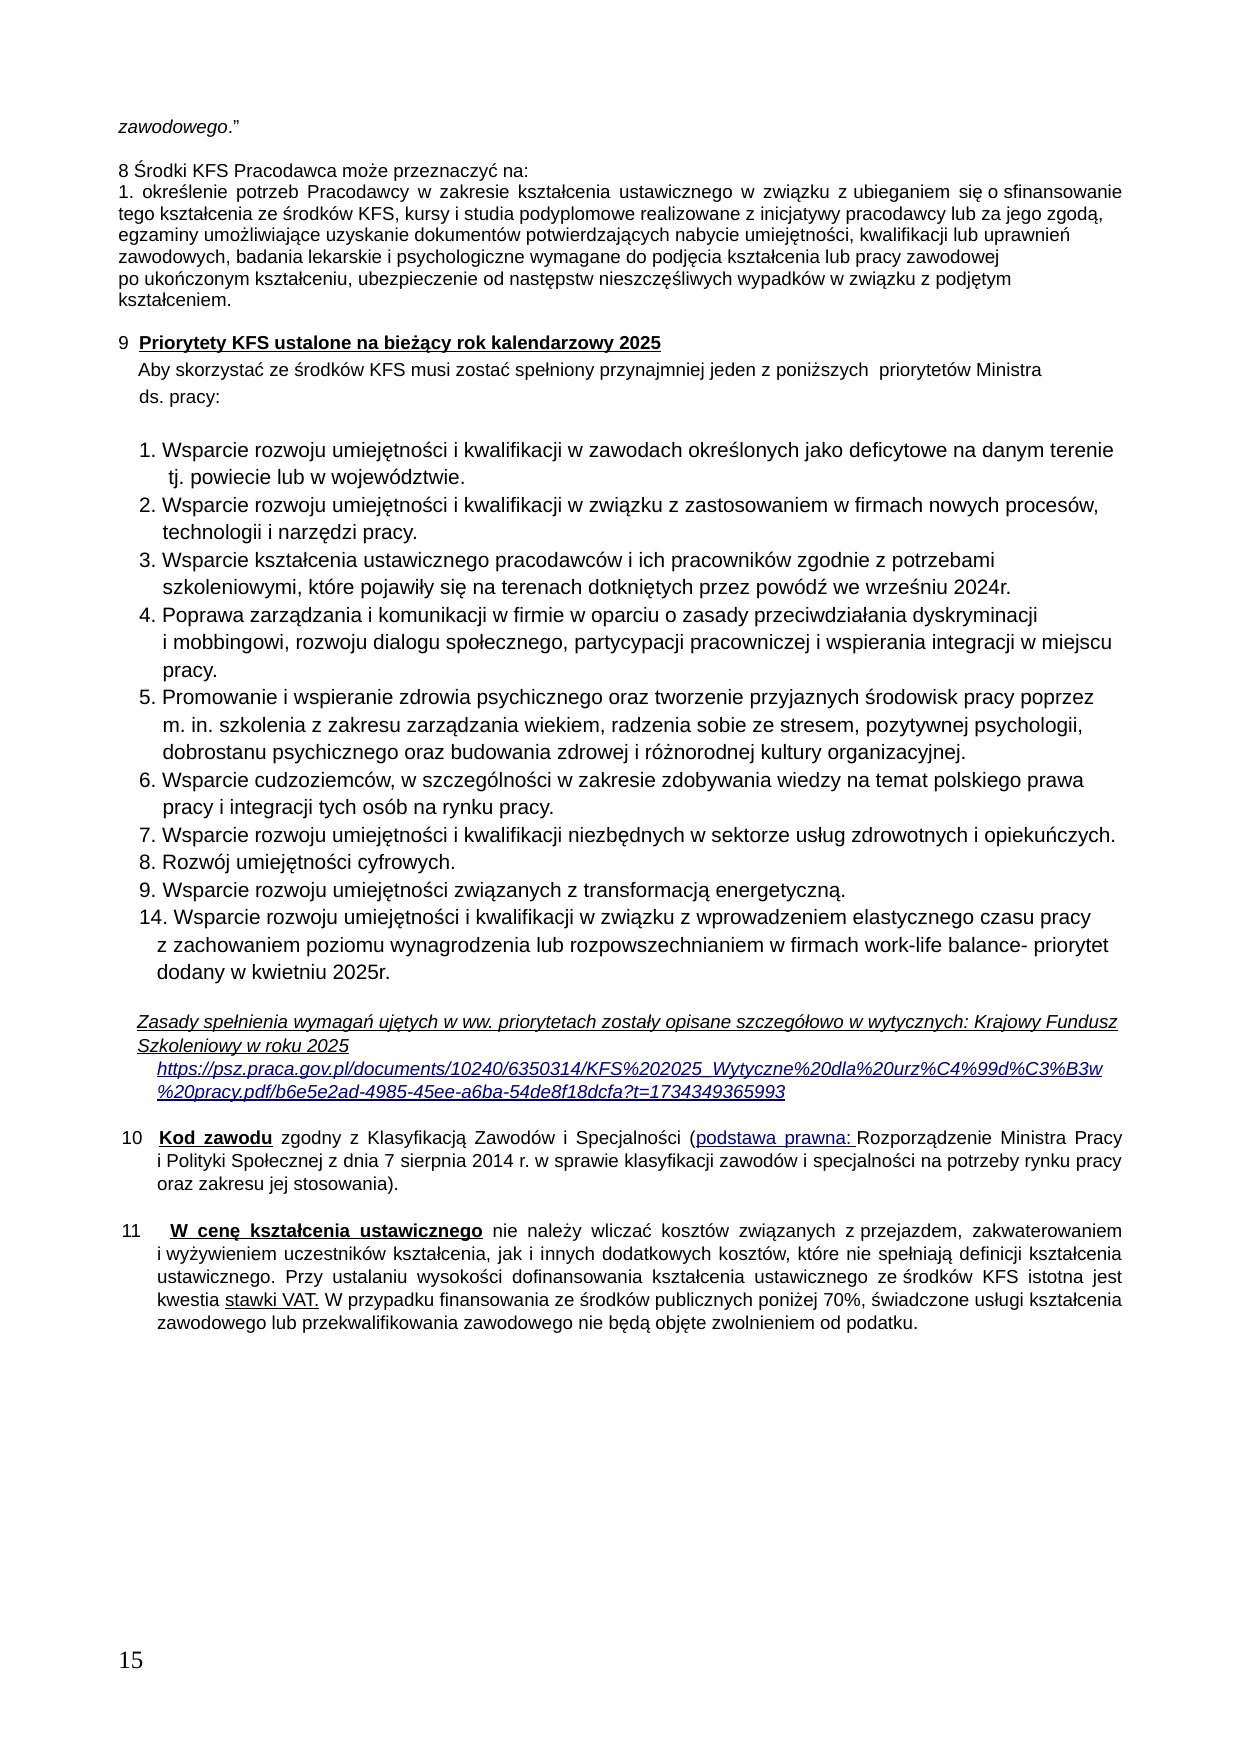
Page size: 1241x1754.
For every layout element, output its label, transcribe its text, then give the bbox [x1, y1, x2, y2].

list Promowanie i wspieranie zdrowia psychicznego oraz tworzenie przyjaznych środowisk pracy poprzez [157, 685, 1122, 709]
list Wsparcie rozwoju umiejętności i kwalifikacji w związku z zastosowaniem w firmach nowych procesów, [139, 492, 1122, 516]
list pracy. [139, 657, 1122, 681]
list Poprawa zarządzania i komunikacji w firmie w oparciu o zasady przeciwdziałania dyskryminacji i mobbingowi, rozwoju dialogu społecznego, partycypacji pracowniczej i wspierania integracji w miejscu [139, 602, 1122, 654]
list szkoleniowymi, które pojawiły się na terenach dotkniętych przez powódź we wrześniu 2024r. [139, 575, 1122, 599]
text Szkoleniowy w roku 2025 [121, 1034, 1122, 1057]
list technologii i narzędzi pracy. [139, 520, 1122, 544]
text 11 W cenę kształcenia ustawicznego nie należy wliczać kosztów związanych z przejazdem, zakwaterowaniem i wyżywieniem uczestników kształcenia, jak i innych dodatkowych kosztów, które nie spełniają definicji kształcenia ustawicznego. Przy ustalaniu wysokości dofinansowania kształcenia ustawicznego ze środków KFS istotna jest kwestia stawki VAT. W przypadku finansowania ze środków publicznych poniżej 70%, świadczone usługi kształcenia zawodowego lub przekwalifikowania zawodowego nie będą objęte zwolnieniem od podatku. [121, 1219, 1122, 1334]
text 14. Wsparcie rozwoju umiejętności i kwalifikacji w związku z wprowadzeniem elastycznego czasu pracy z zachowaniem poziomu wynagrodzenia lub rozpowszechnianiem w firmach work-life balance- priorytet dodany w kwietniu 2025r. [139, 905, 1122, 984]
list tj. powiecie lub w województwie. [139, 465, 1122, 489]
text 10 Kod zawodu zgodny z Klasyfikacją Zawodów i Specjalności (podstawa prawna: Rozporządzenie Ministra Pracy i Polityki Społecznej z dnia 7 sierpnia 2014 r. w sprawie klasyfikacji zawodów i specjalności na potrzeby rynku pracy oraz zakresu jej stosowania). [121, 1126, 1122, 1196]
list Wsparcie rozwoju umiejętności i kwalifikacji niezbędnych w sektorze usług zdrowotnych i opiekuńczych. [139, 822, 1122, 846]
list Wsparcie rozwoju umiejętności i kwalifikacji w zawodach określonych jako deficytowe na danym terenie [139, 437, 1122, 461]
text https://psz.praca.gov.pl/documents/10240/6350314/KFS%202025_Wytyczne%20dla%20urz%C4%99d%C3%B3w%20pracy.pdf/b6e5e2ad-4985-45ee-a6ba-54de8f18dcfa?t=1734349365993 [157, 1057, 1122, 1103]
text 1. określenie potrzeb Pracodawcy w zakresie kształcenia ustawicznego w związku z ubieganiem się o sfinansowanie tego kształcenia ze środków KFS, kursy i studia podyplomowe realizowane z inicjatywy pracodawcy lub za jego zgodą, [118, 181, 1122, 224]
text 8 Środki KFS Pracodawca może przeznaczyć na: [118, 159, 1122, 181]
text ds. pracy: [118, 386, 1111, 407]
list m. in. szkolenia z zakresu zarządzania wiekiem, radzenia sobie ze stresem, pozytywnej psychologii, dobrostanu psychicznego oraz budowania zdrowej i różnorodnej kultury organizacyjnej. [139, 712, 1122, 764]
text Aby skorzystać ze środków KFS musi zostać spełniony przynajmniej jeden z poniższych priorytetów Ministra [118, 359, 1111, 380]
text 9 Priorytety KFS ustalone na bieżący rok kalendarzowy 2025 [118, 332, 1122, 353]
text egzaminy umożliwiające uzyskanie dokumentów potwierdzających nabycie umiejętności, kwalifikacji lub uprawnień zawodowych, badania lekarskie i psychologiczne wymagane do podjęcia kształcenia lub pracy zawodowej po ukończonym kształceniu, ubezpieczenie od następstw nieszczęśliwych wypadków w związku z podjętym kształceniem. [118, 224, 1122, 310]
text zawodowego.” [118, 116, 1122, 138]
list Rozwój umiejętności cyfrowych. [157, 850, 1122, 874]
list Wsparcie kształcenia ustawicznego pracodawców i ich pracowników zgodnie z potrzebami [139, 547, 1122, 571]
list Wsparcie cudzoziemców, w szczególności w zakresie zdobywania wiedzy na temat polskiego prawa pracy i integracji tych osób na rynku pracy. [139, 767, 1122, 819]
text Zasady spełnienia wymagań ujętych w ww. priorytetach zostały opisane szczegółowo w wytycznych: Krajowy Fundusz [121, 1011, 1122, 1034]
list Wsparcie rozwoju umiejętności związanych z transformacją energetyczną. [139, 877, 1122, 901]
